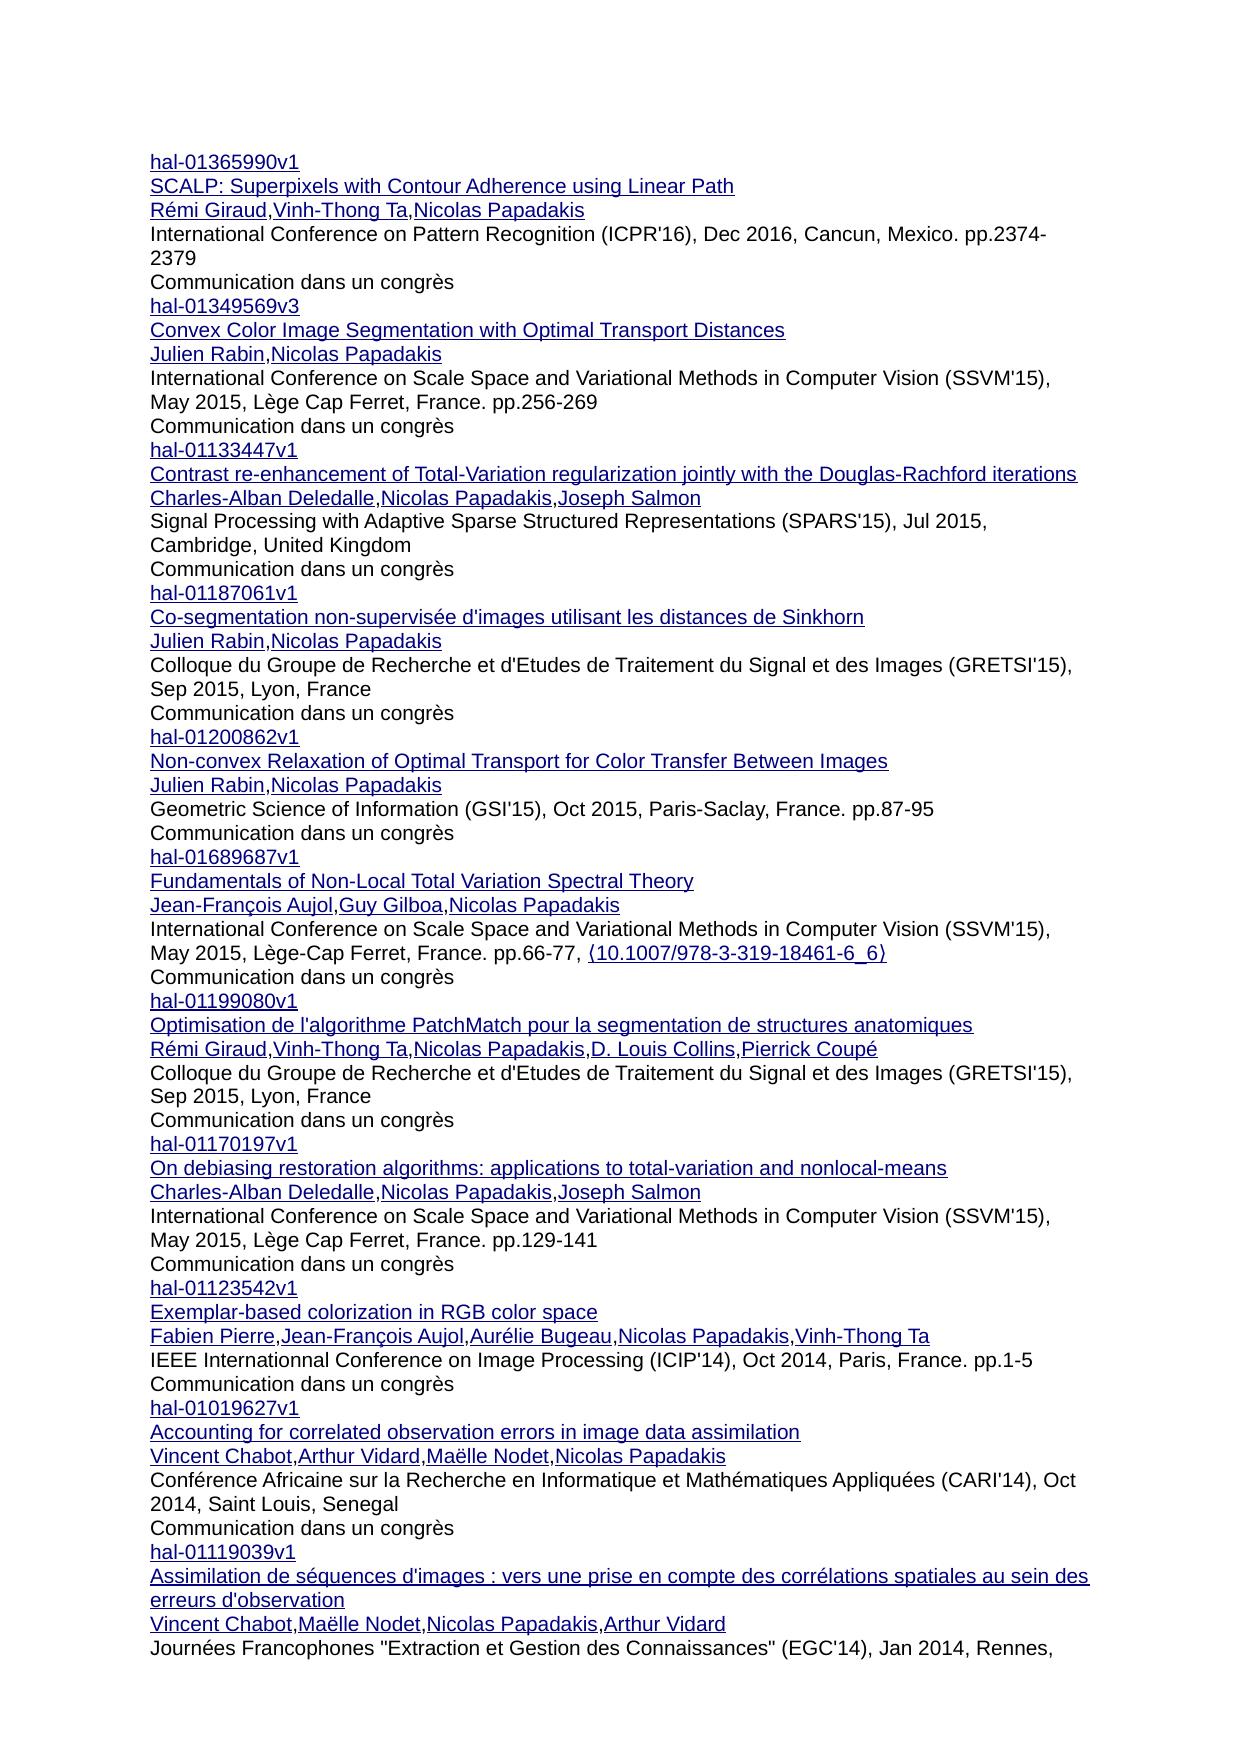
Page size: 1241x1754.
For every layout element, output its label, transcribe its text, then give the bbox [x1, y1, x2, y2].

table_cell Optimisation de l'algorithme PatchMatch pour la segmentation de structures anatomiques Rémi Giraud,Vinh-Thong Ta,Nicolas Papadakis,D. Louis Collins,Pierrick Coupé Colloque du Groupe de Recherche et d'Etudes de Traitement du Signal et des Images (GRETSI'15), Sep 2015, Lyon, France Communication dans un congrès hal-01170197v1 [150, 1013, 1090, 1156]
table_cell Fundamentals of Non-Local Total Variation Spectral Theory Jean-François Aujol,Guy Gilboa,Nicolas Papadakis International Conference on Scale Space and Variational Methods in Computer Vision (SSVM'15), May 2015, Lège-Cap Ferret, France. pp.66-77, ⟨10.1007/978-3-319-18461-6_6⟩ Communication dans un congrès hal-01199080v1 [150, 869, 1090, 1012]
table_cell hal-01365990v1 [150, 150, 1090, 174]
table_cell Non-convex Relaxation of Optimal Transport for Color Transfer Between Images Julien Rabin,Nicolas Papadakis Geometric Science of Information (GSI'15), Oct 2015, Paris-Saclay, France. pp.87-95 Communication dans un congrès hal-01689687v1 [150, 749, 1090, 869]
table_cell Convex Color Image Segmentation with Optimal Transport Distances Julien Rabin,Nicolas Papadakis International Conference on Scale Space and Variational Methods in Computer Vision (SSVM'15), May 2015, Lège Cap Ferret, France. pp.256-269 Communication dans un congrès hal-01133447v1 [150, 318, 1090, 461]
table_cell Assimilation de séquences d'images : vers une prise en compte des corrélations spatiales au sein des [150, 1564, 1090, 1584]
table_cell Co-segmentation non-supervisée d'images utilisant les distances de Sinkhorn Julien Rabin,Nicolas Papadakis Colloque du Groupe de Recherche et d'Etudes de Traitement du Signal et des Images (GRETSI'15), Sep 2015, Lyon, France Communication dans un congrès hal-01200862v1 [150, 605, 1090, 749]
table_cell Contrast re-enhancement of Total-Variation regularization jointly with the Douglas-Rachford iterations Charles-Alban Deledalle,Nicolas Papadakis,Joseph Salmon Signal Processing with Adaptive Sparse Structured Representations (SPARS'15), Jul 2015, Cambridge, United Kingdom Communication dans un congrès hal-01187061v1 [150, 461, 1090, 605]
table_cell Accounting for correlated observation errors in image data assimilation Vincent Chabot,Arthur Vidard,Maëlle Nodet,Nicolas Papadakis Conférence Africaine sur la Recherche en Informatique et Mathématiques Appliquées (CARI'14), Oct 2014, Saint Louis, Senegal Communication dans un congrès hal-01119039v1 [150, 1420, 1090, 1563]
table_cell Exemplar-based colorization in RGB color space Fabien Pierre,Jean-François Aujol,Aurélie Bugeau,Nicolas Papadakis,Vinh-Thong Ta IEEE Internationnal Conference on Image Processing (ICIP'14), Oct 2014, Paris, France. pp.1-5 Communication dans un congrès hal-01019627v1 [150, 1300, 1090, 1420]
table_cell erreurs d'observation Vincent Chabot,Maëlle Nodet,Nicolas Papadakis,Arthur Vidard Journées Francophones "Extraction et Gestion des Connaissances" (EGC'14), Jan 2014, Rennes, [150, 1586, 1090, 1659]
table_cell On debiasing restoration algorithms: applications to total-variation and nonlocal-means Charles-Alban Deledalle,Nicolas Papadakis,Joseph Salmon International Conference on Scale Space and Variational Methods in Computer Vision (SSVM'15), May 2015, Lège Cap Ferret, France. pp.129-141 Communication dans un congrès hal-01123542v1 [150, 1156, 1090, 1300]
table_cell SCALP: Superpixels with Contour Adherence using Linear Path Rémi Giraud,Vinh-Thong Ta,Nicolas Papadakis International Conference on Pattern Recognition (ICPR'16), Dec 2016, Cancun, Mexico. pp.2374-2379 Communication dans un congrès hal-01349569v3 [150, 174, 1090, 318]
